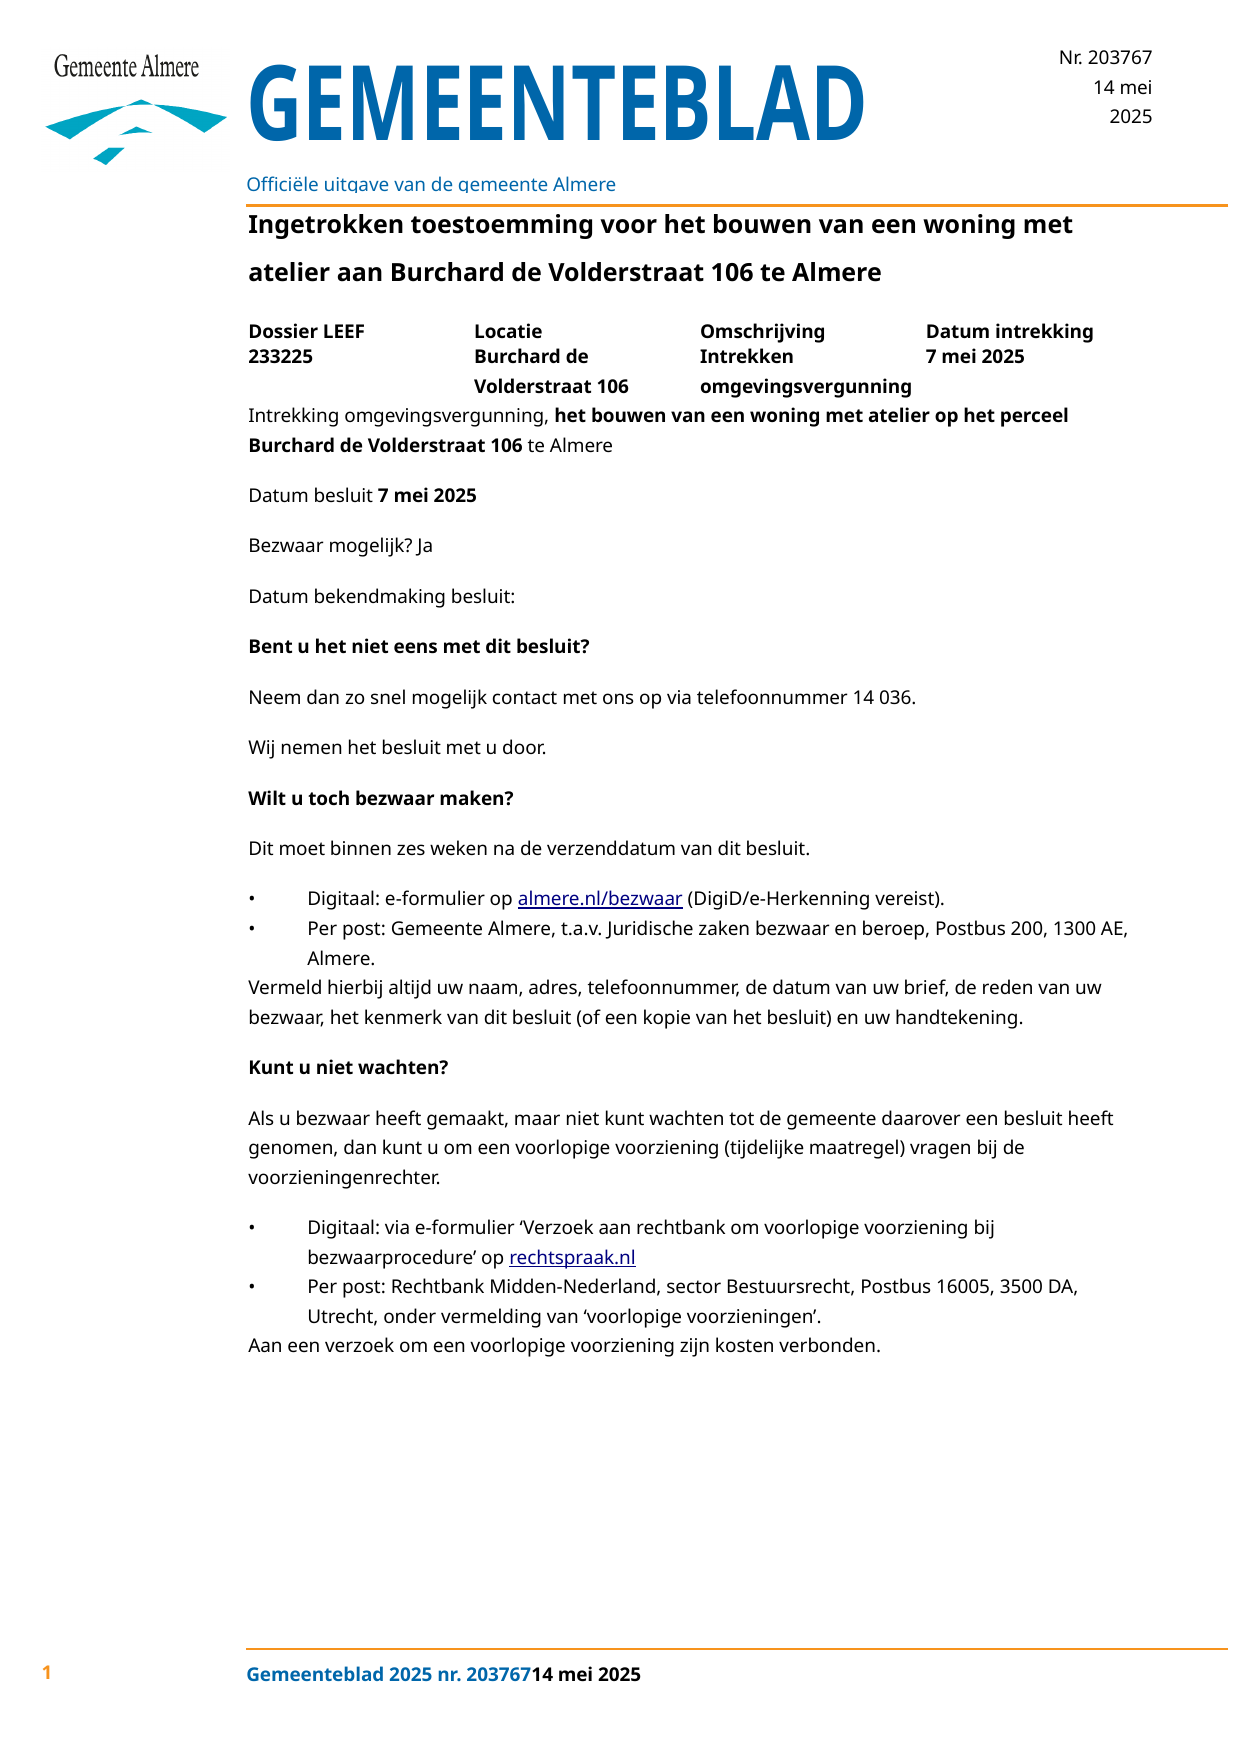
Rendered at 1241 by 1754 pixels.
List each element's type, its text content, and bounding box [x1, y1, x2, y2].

table_cell Burchard de Volderstraat 106 [474, 344, 700, 399]
text Wij nemen het besluit met u door. [248, 734, 1152, 760]
table_header Dossier LEEF [248, 318, 474, 344]
table_cell 233225 [248, 344, 474, 399]
table_cell Intrekken omgevingsvergunning [700, 344, 926, 399]
table_cell 7 mei 2025 [926, 344, 1152, 399]
table_header Locatie [474, 318, 700, 344]
text Wilt u toch bezwaar maken? [248, 785, 1152, 811]
text Neem dan zo snel mogelijk contact met ons op via telefoonnummer 14 036. [248, 684, 1152, 710]
text Bent u het niet eens met dit besluit? [248, 633, 1152, 659]
list Digitaal: via e-formulier ‘Verzoek aan rechtbank om voorlopige voorziening bij bezwaarprocedure’ op rechtspraak.nl [248, 1214, 1152, 1270]
text Kunt u niet wachten? [248, 1054, 1152, 1080]
picture [41, 47, 231, 172]
list Digitaal: e-formulier op almere.nl/bezwaar (DigiD/e-Herkenning vereist). [248, 886, 1152, 911]
text Intrekking omgevingsvergunning, het bouwen van een woning met atelier op het perceel Burchard de Volderstraat 106 te Almere [248, 402, 1152, 458]
list Per post: Rechtbank Midden-Nederland, sector Bestuursrecht, Postbus 16005, 3500 DA, Utrecht, onder vermelding van ‘voorlopige voorzieningen’. [248, 1273, 1152, 1329]
text Datum bekendmaking besluit: [248, 583, 1152, 609]
list Per post: Gemeente Almere, t.a.v. Juridische zaken bezwaar en beroep, Postbus 200, 1300 AE, Almere. [248, 915, 1152, 971]
table_header Datum intrekking [926, 318, 1152, 344]
table_header Omschrijving [700, 318, 926, 344]
text Als u bezwaar heeft gemaakt, maar niet kunt wachten tot de gemeente daarover een besluit heeft genomen, dan kunt u om een voorlopige voorziening (tijdelijke maatregel) vragen bij de voorzieningenrechter. [248, 1105, 1152, 1190]
text Datum besluit 7 mei 2025 [248, 482, 1152, 508]
text Ingetrokken toestoemming voor het bouwen van een woning met atelier aan Burchard de Volderstraat 106 te Almere [248, 207, 1152, 288]
text Vermeld hierbij altijd uw naam, adres, telefoonnummer, de datum van uw brief, de reden van uw bezwaar, het kenmerk van dit besluit (of een kopie van het besluit) en uw handtekening. [248, 974, 1152, 1030]
text Bezwaar mogelijk? Ja [248, 533, 1152, 558]
text Dit moet binnen zes weken na de verzenddatum van dit besluit. [248, 835, 1152, 861]
text Aan een verzoek om een voorlopige voorziening zijn kosten verbonden. [248, 1333, 1152, 1358]
